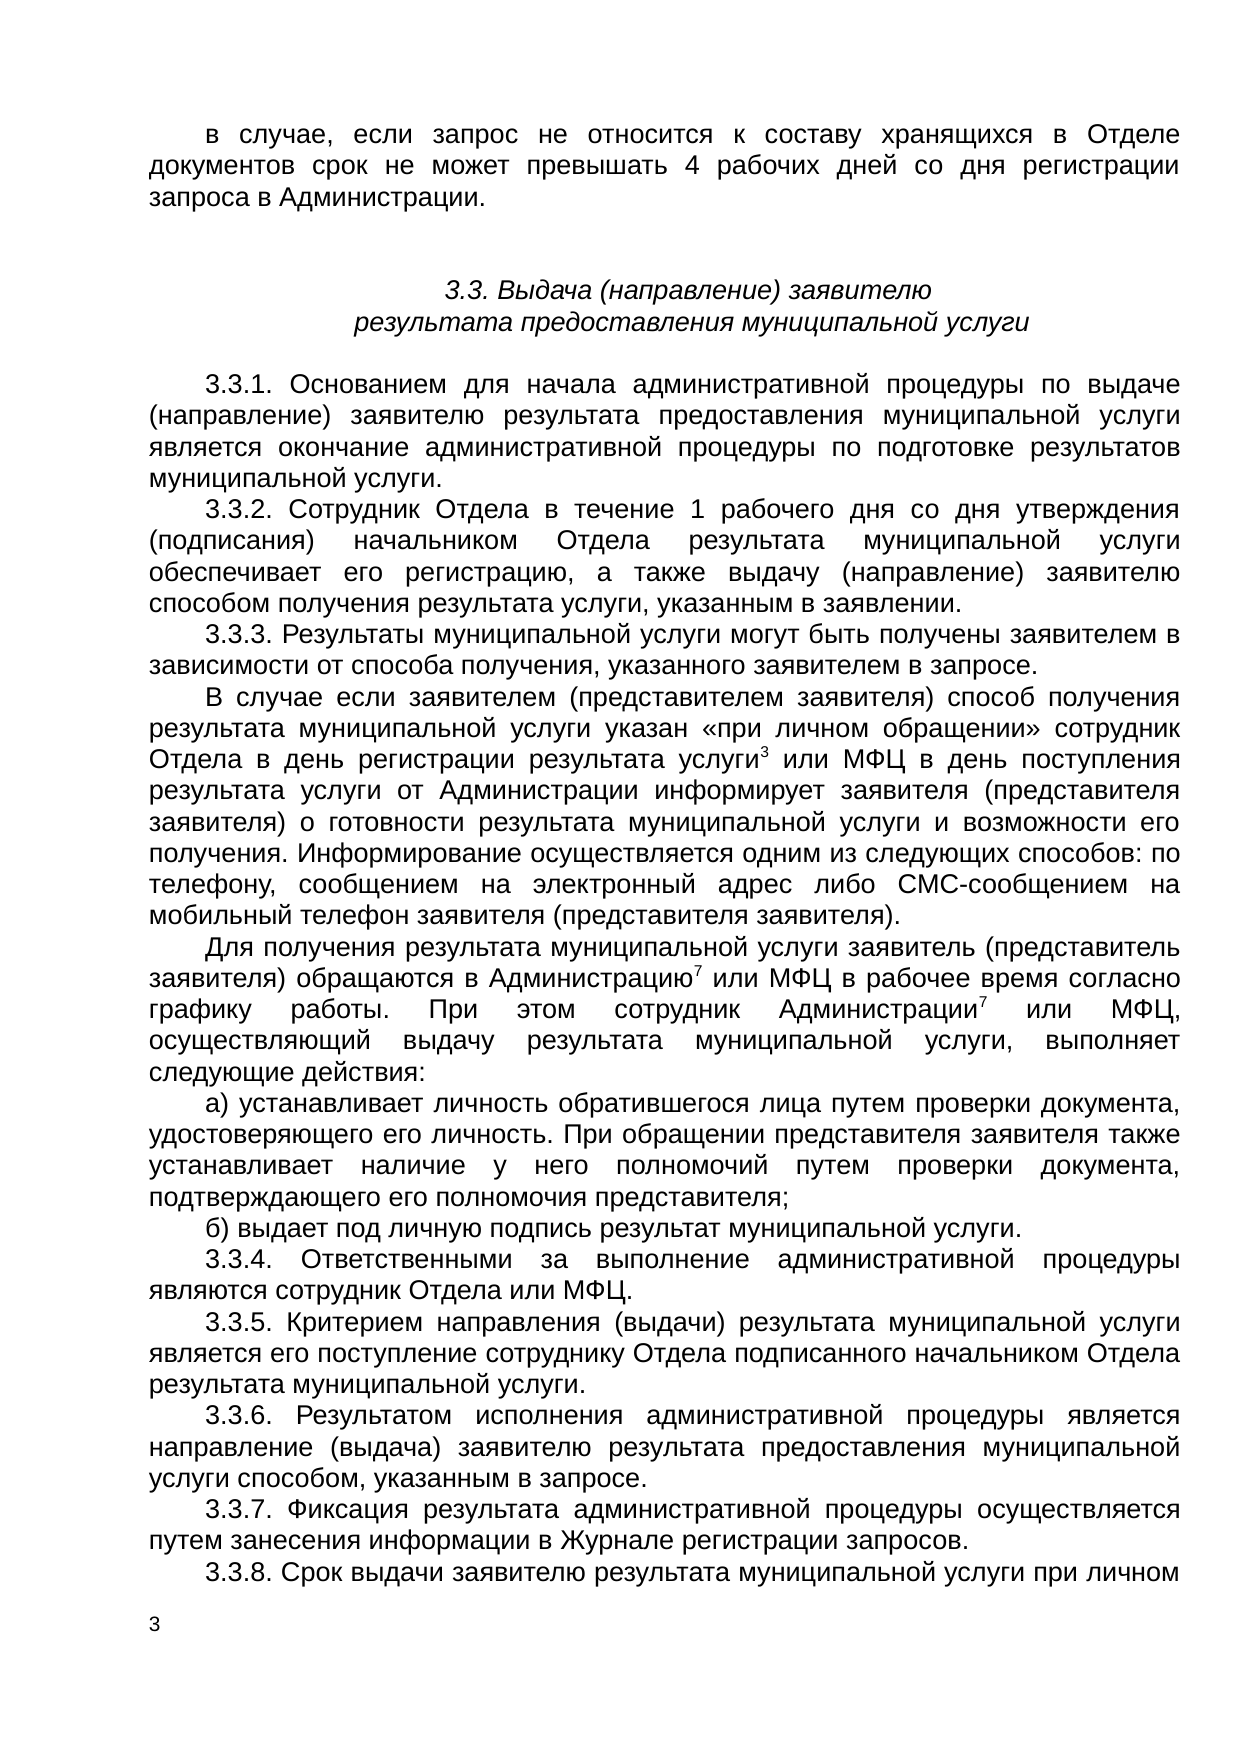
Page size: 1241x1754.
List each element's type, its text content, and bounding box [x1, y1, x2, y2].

text В случае если заявителем (представителем заявителя) способ получения результата муниципальной услуги указан «при личном обращении» сотрудник Отдела в день регистрации результата услуги или МФЦ в день поступления результата услуги от Администрации информирует заявителя (представителя заявителя) о готовности результата муниципальной услуги и возможности его получения. Информирование осуществляется одним из следующих способов: по телефону, сообщением на электронный адрес либо СМС-сообщением на мобильный телефон заявителя (представителя заявителя). [149, 681, 1181, 931]
text 3.3.5. Критерием направления (выдачи) результата муниципальной услуги является его поступление сотруднику Отдела подписанного начальником Отдела результата муниципальной услуги. [149, 1306, 1181, 1399]
text в случае, если запрос не относится к составу хранящихся в Отделе документов срок не может превышать 4 рабочих дней со дня регистрации запроса в Администрации. [149, 118, 1181, 212]
text 3.3.2. Сотрудник Отдела в течение 1 рабочего дня со дня утверждения (подписания) начальником Отдела результата муниципальной услуги обеспечивает его регистрацию, а также выдачу (направление) заявителю способом получения результата услуги, указанным в заявлении. [149, 493, 1181, 618]
text 3.3.8. Срок выдачи заявителю результата муниципальной услуги при личном [149, 1556, 1181, 1587]
text Для получения результата муниципальной услуги заявитель (представитель заявителя) обращаются в Администрацию7 или МФЦ в рабочее время согласно графику работы. При этом сотрудник Администрации7 или МФЦ, осуществляющий выдачу результата муниципальной услуги, выполняет следующие действия: [149, 931, 1181, 1087]
text 3.3.6. Результатом исполнения административной процедуры является направление (выдача) заявителю результата предоставления муниципальной услуги способом, указанным в запросе. [149, 1399, 1181, 1493]
text 3.3. Выдача (направление) заявителю [149, 274, 1181, 306]
text результата предоставления муниципальной услуги [149, 306, 1181, 337]
text 3.3.3. Результаты муниципальной услуги могут быть получены заявителем в зависимости от способа получения, указанного заявителем в запросе. [149, 618, 1181, 681]
text а) устанавливает личность обратившегося лица путем проверки документа, удостоверяющего его личность. При обращении представителя заявителя также устанавливает наличие у него полномочий путем проверки документа, подтверждающего его полномочия представителя; [149, 1087, 1181, 1212]
text б) выдает под личную подпись результат муниципальной услуги. [149, 1212, 1181, 1243]
text 3.3.7. Фиксация результата административной процедуры осуществляется путем занесения информации в Журнале регистрации запросов. [149, 1493, 1181, 1556]
text 3.3.1. Основанием для начала административной процедуры по выдаче (направление) заявителю результата предоставления муниципальной услуги является окончание административной процедуры по подготовке результатов муниципальной услуги. [149, 368, 1181, 493]
text 3.3.4. Ответственными за выполнение административной процедуры являются сотрудник Отдела или МФЦ. [149, 1243, 1181, 1306]
